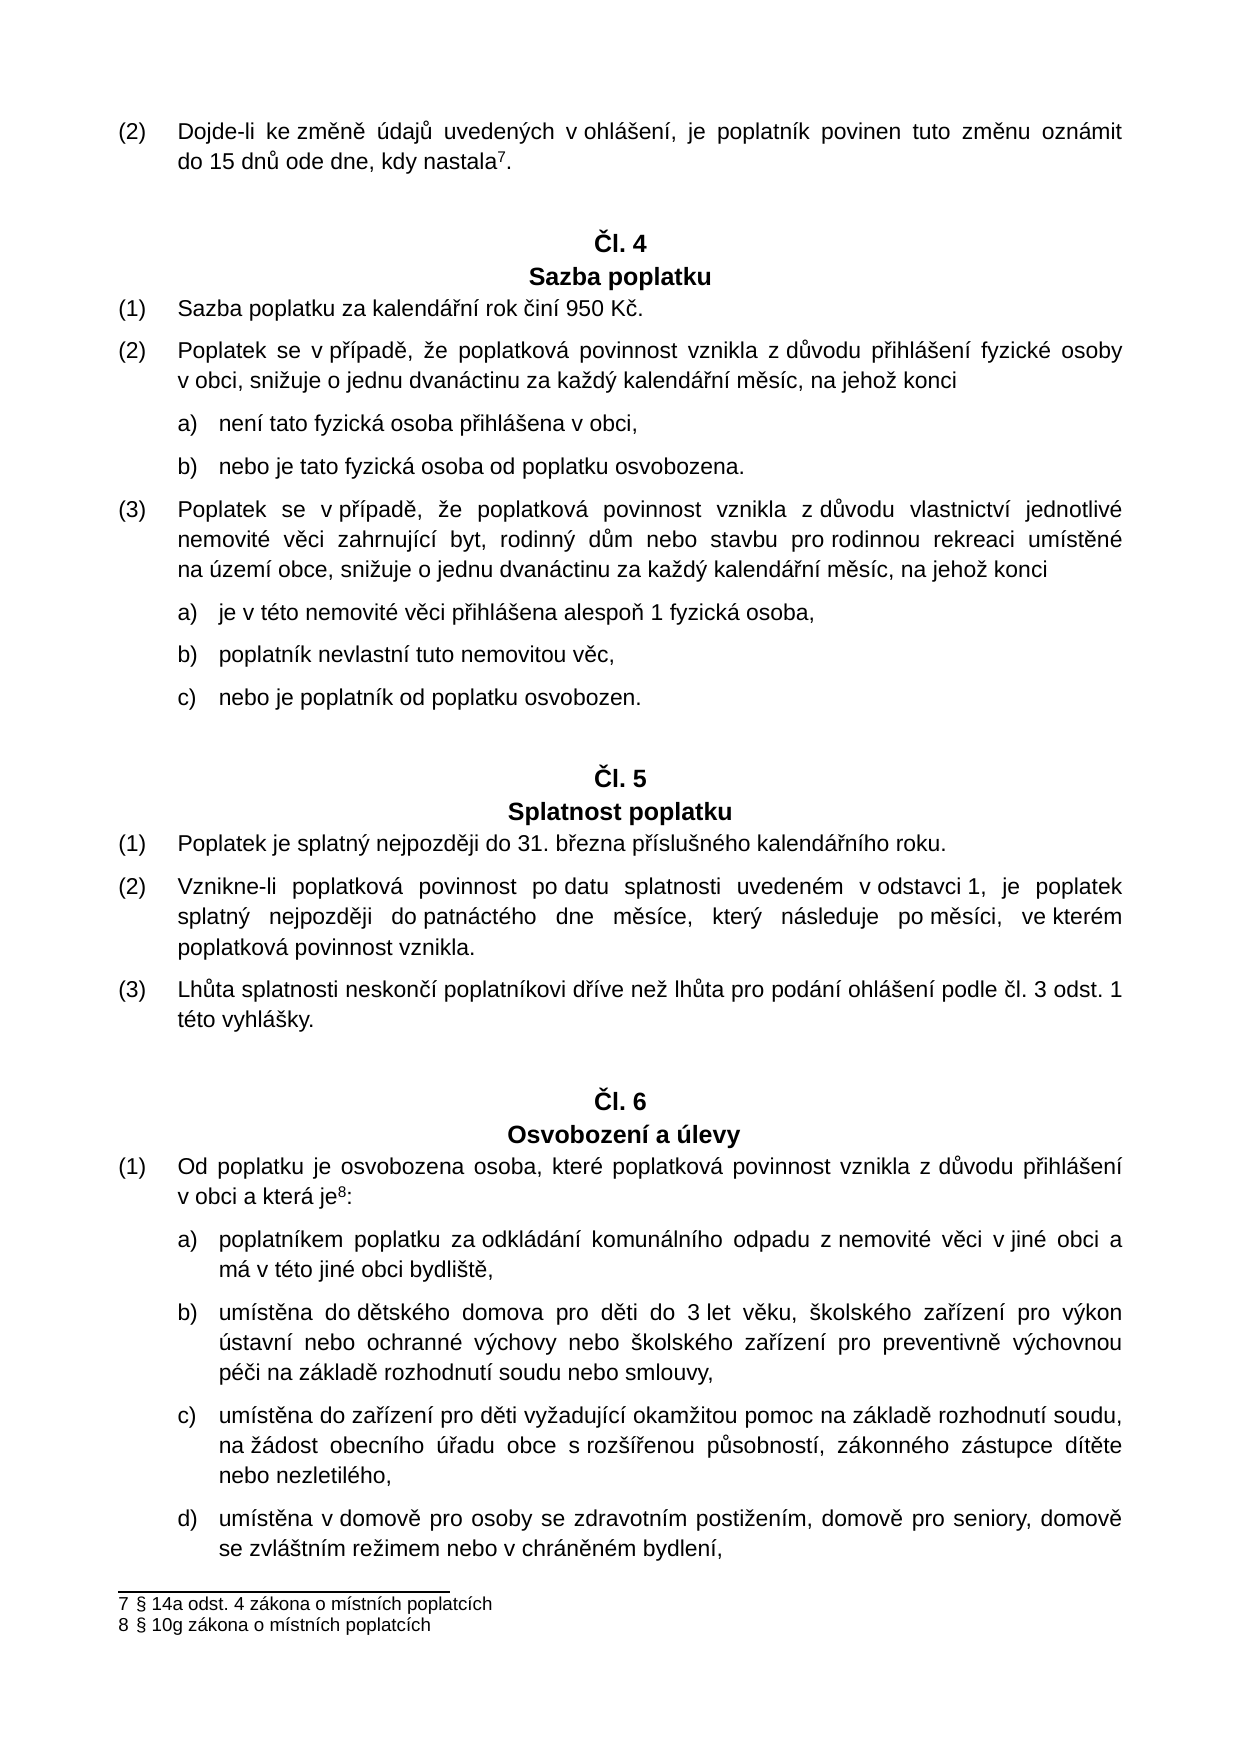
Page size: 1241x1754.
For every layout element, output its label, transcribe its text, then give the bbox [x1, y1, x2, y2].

list Sazba poplatku za kalendářní rok činí 950 Kč. [118, 294, 1122, 321]
list nebo je tato fyzická osoba od poplatku osvobozena. [177, 453, 1122, 479]
list umístěna do dětského domova pro děti do 3 let věku, školského zařízení pro výkon ústavní nebo ochranné výchovy nebo školského zařízení pro preventivně výchovnou péči na základě rozhodnutí soudu nebo smlouvy, [177, 1298, 1122, 1385]
list umístěna v domově pro osoby se zdravotním postižením, domově pro seniory, domově se zvláštním režimem nebo v chráněném bydlení, [177, 1505, 1122, 1561]
list Lhůta splatnosti neskončí poplatníkovi dříve než lhůta pro podání ohlášení podle čl. 3 odst. 1 této vyhlášky. [118, 976, 1122, 1033]
list není tato fyzická osoba přihlášena v obci, [177, 410, 1122, 437]
subtitle Čl. 6 Osvobození a úlevy [118, 1087, 1122, 1148]
list umístěna do zařízení pro děti vyžadující okamžitou pomoc na základě rozhodnutí soudu, na žádost obecního úřadu obce s rozšířenou působností, zákonného zástupce dítěte nebo nezletilého, [177, 1402, 1122, 1488]
list § 10g zákona o místních poplatcích [118, 1614, 1122, 1635]
list Poplatek je splatný nejpozději do 31. března příslušného kalendářního roku. [118, 830, 1122, 857]
list Od poplatku je osvobozena osoba, které poplatková povinnost vznikla z důvodu přihlášení v obci a která je: [118, 1153, 1122, 1209]
list Poplatek se v případě, že poplatková povinnost vznikla z důvodu vlastnictví jednotlivé nemovité věci zahrnující byt, rodinný dům nebo stavbu pro rodinnou rekreaci umístěné na území obce, snižuje o jednu dvanáctinu za každý kalendářní měsíc, na jehož konci [118, 496, 1122, 582]
list poplatníkem poplatku za odkládání komunálního odpadu z nemovité věci v jiné obci a má v této jiné obci bydliště, [177, 1226, 1122, 1282]
list Dojde-li ke změně údajů uvedených v ohlášení, je poplatník povinen tuto změnu oznámit do 15 dnů ode dne, kdy nastala. [118, 118, 1122, 175]
list Poplatek se v případě, že poplatková povinnost vznikla z důvodu přihlášení fyzické osoby v obci, snižuje o jednu dvanáctinu za každý kalendářní měsíc, na jehož konci [118, 337, 1122, 394]
subtitle Čl. 5 Splatnost poplatku [118, 764, 1122, 826]
list Vznikne-li poplatková povinnost po datu splatnosti uvedeném v odstavci 1, je poplatek splatný nejpozději do patnáctého dne měsíce, který následuje po měsíci, ve kterém poplatková povinnost vznikla. [118, 873, 1122, 960]
subtitle Čl. 4 Sazba poplatku [118, 228, 1122, 290]
list je v této nemovité věci přihlášena alespoň 1 fyzická osoba, [177, 599, 1122, 625]
list nebo je poplatník od poplatku osvobozen. [177, 684, 1122, 711]
list poplatník nevlastní tuto nemovitou věc, [177, 641, 1122, 668]
list § 14a odst. 4 zákona o místních poplatcích [118, 1592, 1122, 1614]
